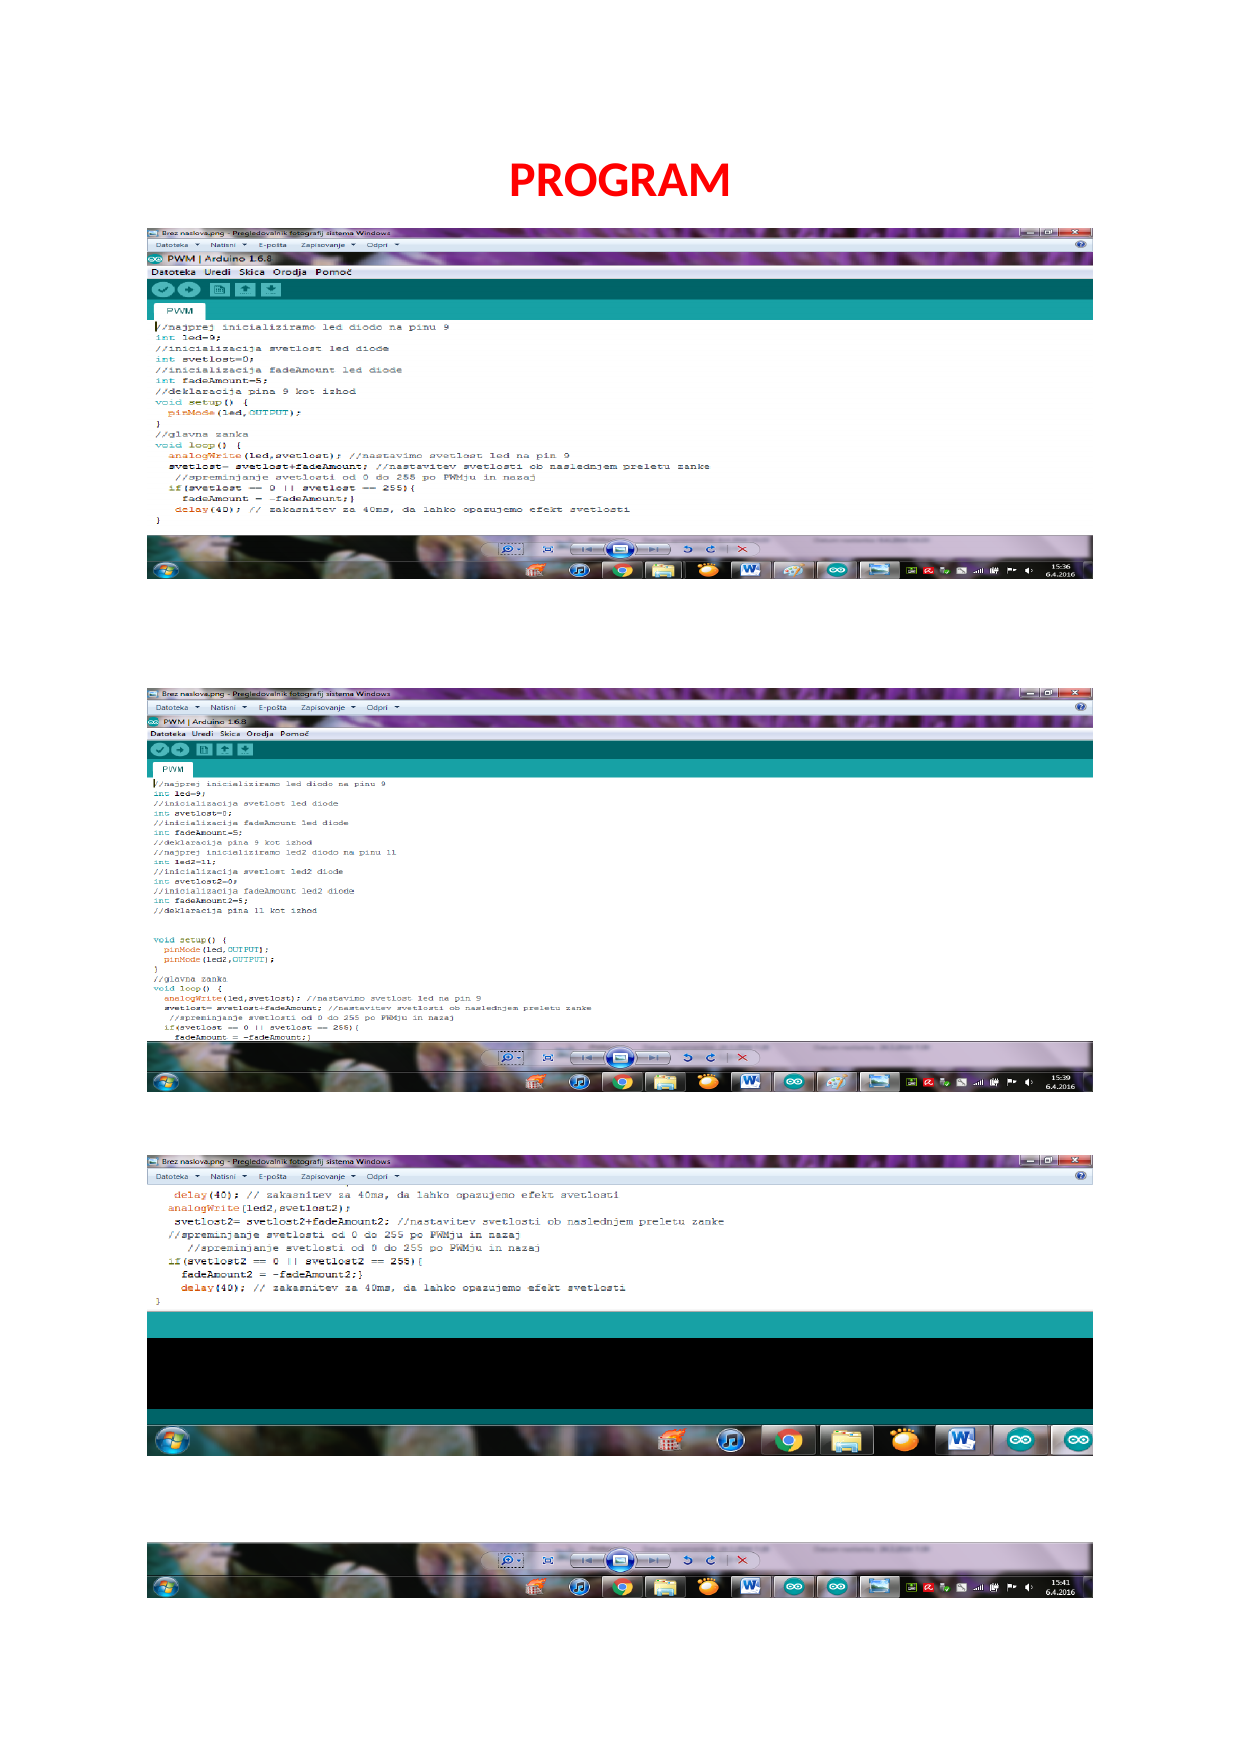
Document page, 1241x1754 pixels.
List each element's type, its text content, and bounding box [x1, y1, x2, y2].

picture [147, 688, 1093, 1092]
picture [147, 228, 1093, 579]
picture [147, 1155, 1093, 1598]
text PROGRAM [148, 148, 1093, 209]
